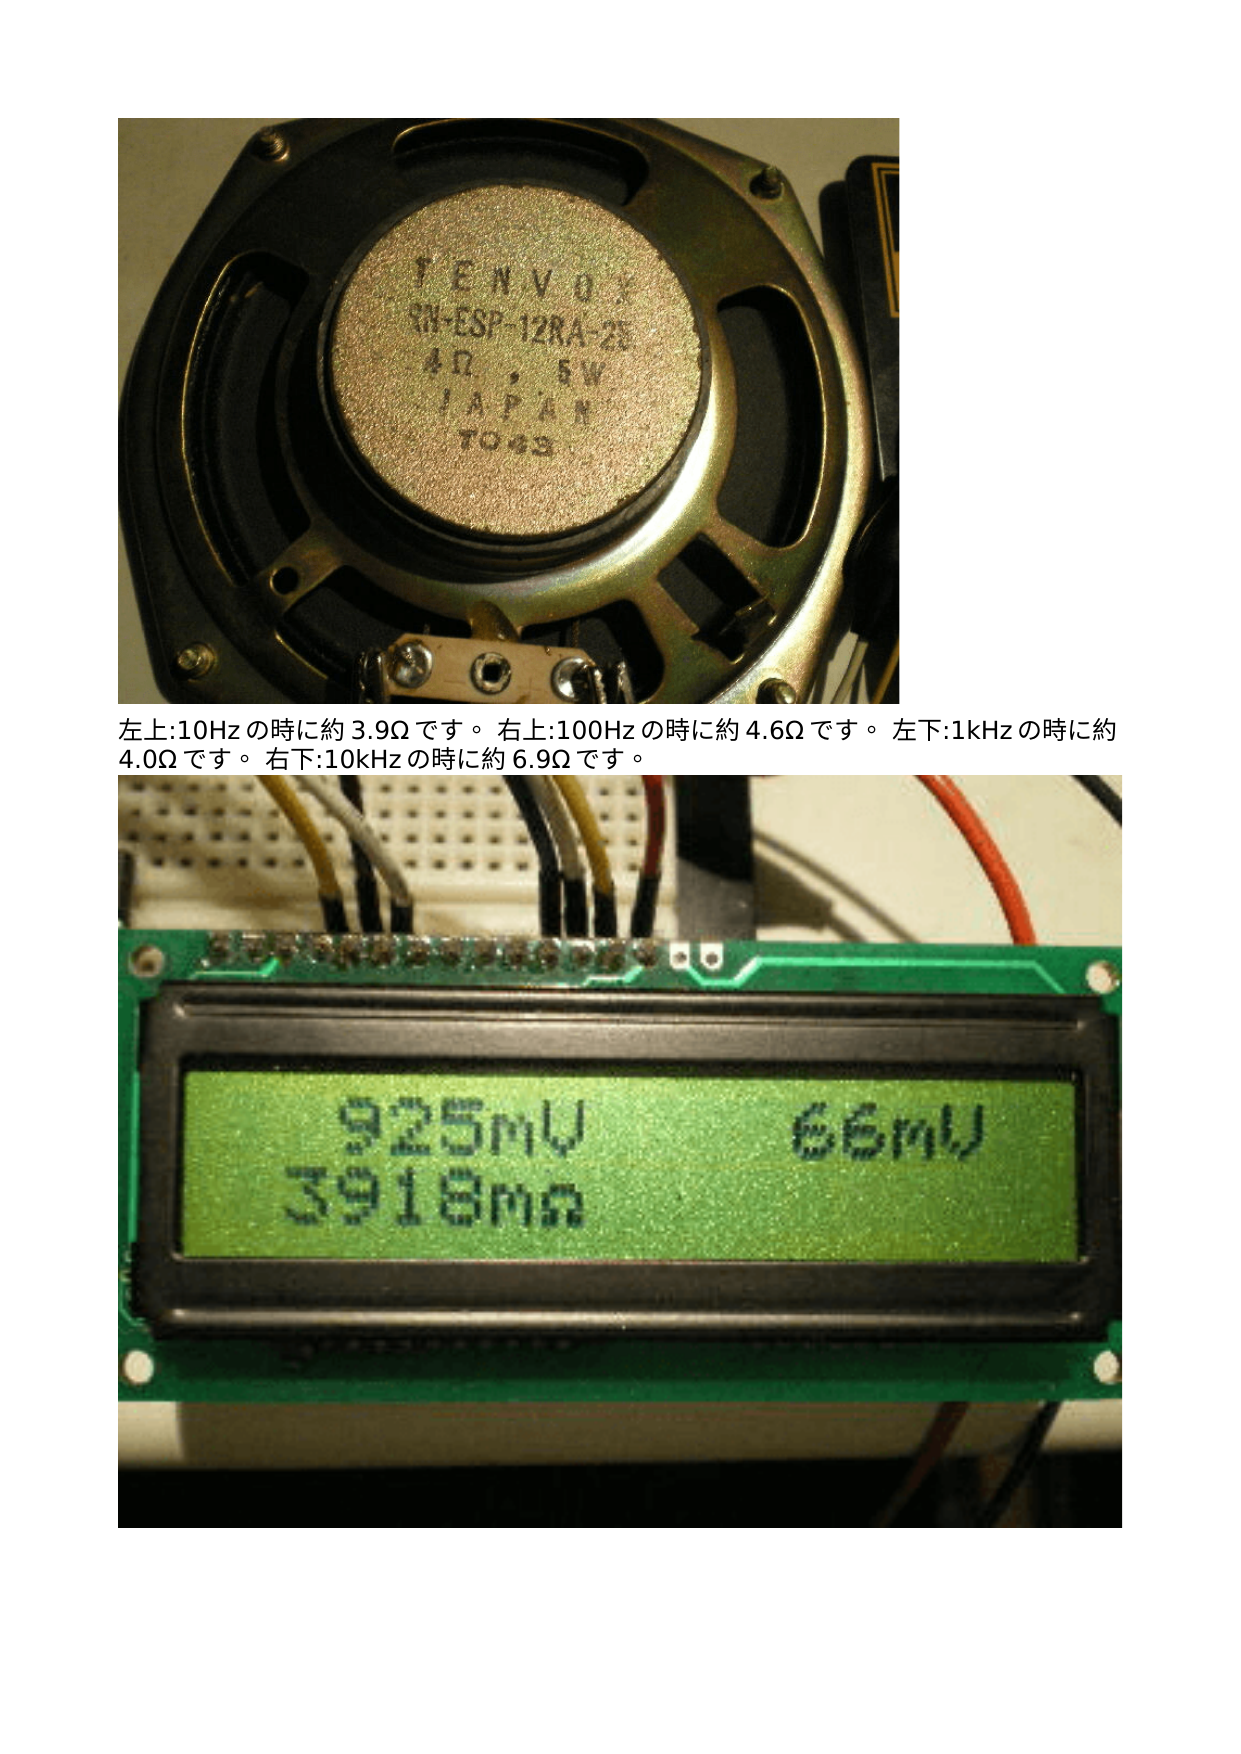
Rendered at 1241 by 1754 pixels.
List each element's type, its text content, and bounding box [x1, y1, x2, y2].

text [900, 118, 1122, 704]
picture [118, 118, 900, 704]
text 左上:10Hzの時に約3.9Ωです。 右上:100Hzの時に約4.6Ωです。 左下:1kHzの時に約4.0Ωです。 右下:10kHzの時に約6.9Ωです。 [118, 717, 1122, 775]
picture [118, 775, 1123, 1528]
